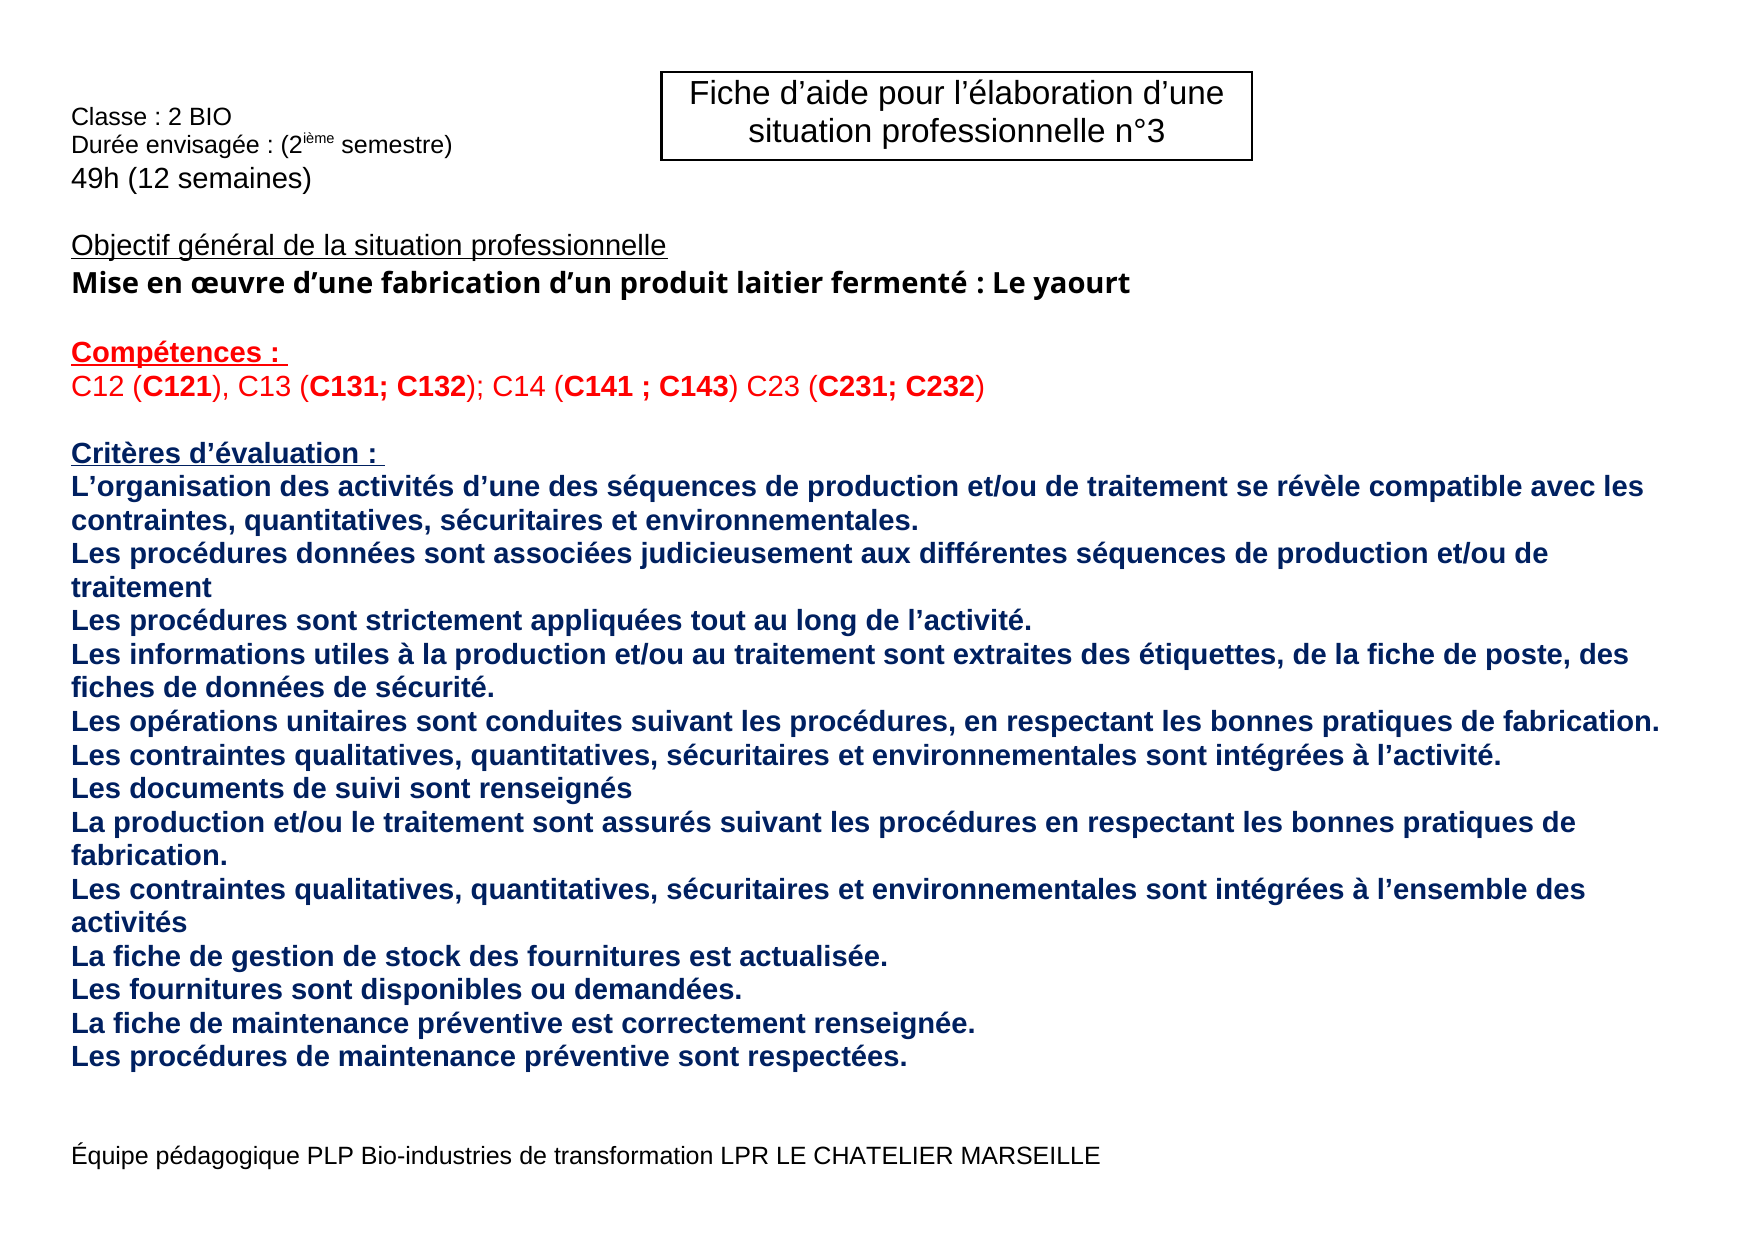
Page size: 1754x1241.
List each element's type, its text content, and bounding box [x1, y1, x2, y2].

text Les contraintes qualitatives, quantitatives, sécuritaires et environnementales sont intégrées à l’activité. [71, 738, 1683, 771]
text Les fournitures sont disponibles ou demandées. [71, 972, 1683, 1006]
text Les procédures de maintenance préventive sont respectées. [71, 1039, 1683, 1073]
text La production et/ou le traitement sont assurés suivant les procédures en respectant les bonnes pratiques de fabrication. [71, 805, 1683, 872]
text Compétences : [71, 335, 1683, 369]
text Les procédures données sont associées judicieusement aux différentes séquences de production et/ou de traitement [71, 536, 1683, 603]
text Critères d’évaluation : [71, 436, 1683, 469]
table_header [1253, 71, 1646, 159]
text C12 (C121), C13 (C131; C132); C14 (C141 ; C143) C23 (C231; C232) [71, 369, 1683, 402]
text L’organisation des activités d’une des séquences de production et/ou de traitement se révèle compatible avec les contraintes, quantitatives, sécuritaires et environnementales. [71, 469, 1683, 536]
text La fiche de maintenance préventive est correctement renseignée. [71, 1006, 1683, 1039]
text Les contraintes qualitatives, quantitatives, sécuritaires et environnementales sont intégrées à l’ensemble des activités [71, 872, 1683, 939]
text Les opérations unitaires sont conduites suivant les procédures, en respectant les bonnes pratiques de fabrication. [71, 704, 1683, 738]
table_header Classe : 2 BIO Durée envisagée : (2ième semestre) [64, 71, 660, 159]
text Les informations utiles à la production et/ou au traitement sont extraites des étiquettes, de la fiche de poste, des fiches de données de sécurité. [71, 637, 1683, 704]
text La fiche de gestion de stock des fournitures est actualisée. [71, 939, 1683, 972]
table_header Fiche d’aide pour l’élaboration d’une situation professionnelle n°3 [663, 73, 1251, 159]
text Mise en œuvre d’une fabrication d’un produit laitier fermenté : Le yaourt [71, 262, 1683, 302]
text Les procédures sont strictement appliquées tout au long de l’activité. [71, 603, 1683, 637]
text Les documents de suivi sont renseignés [71, 771, 1683, 805]
text 49h (12 semaines) [71, 161, 1683, 195]
text Objectif général de la situation professionnelle [71, 228, 1683, 262]
